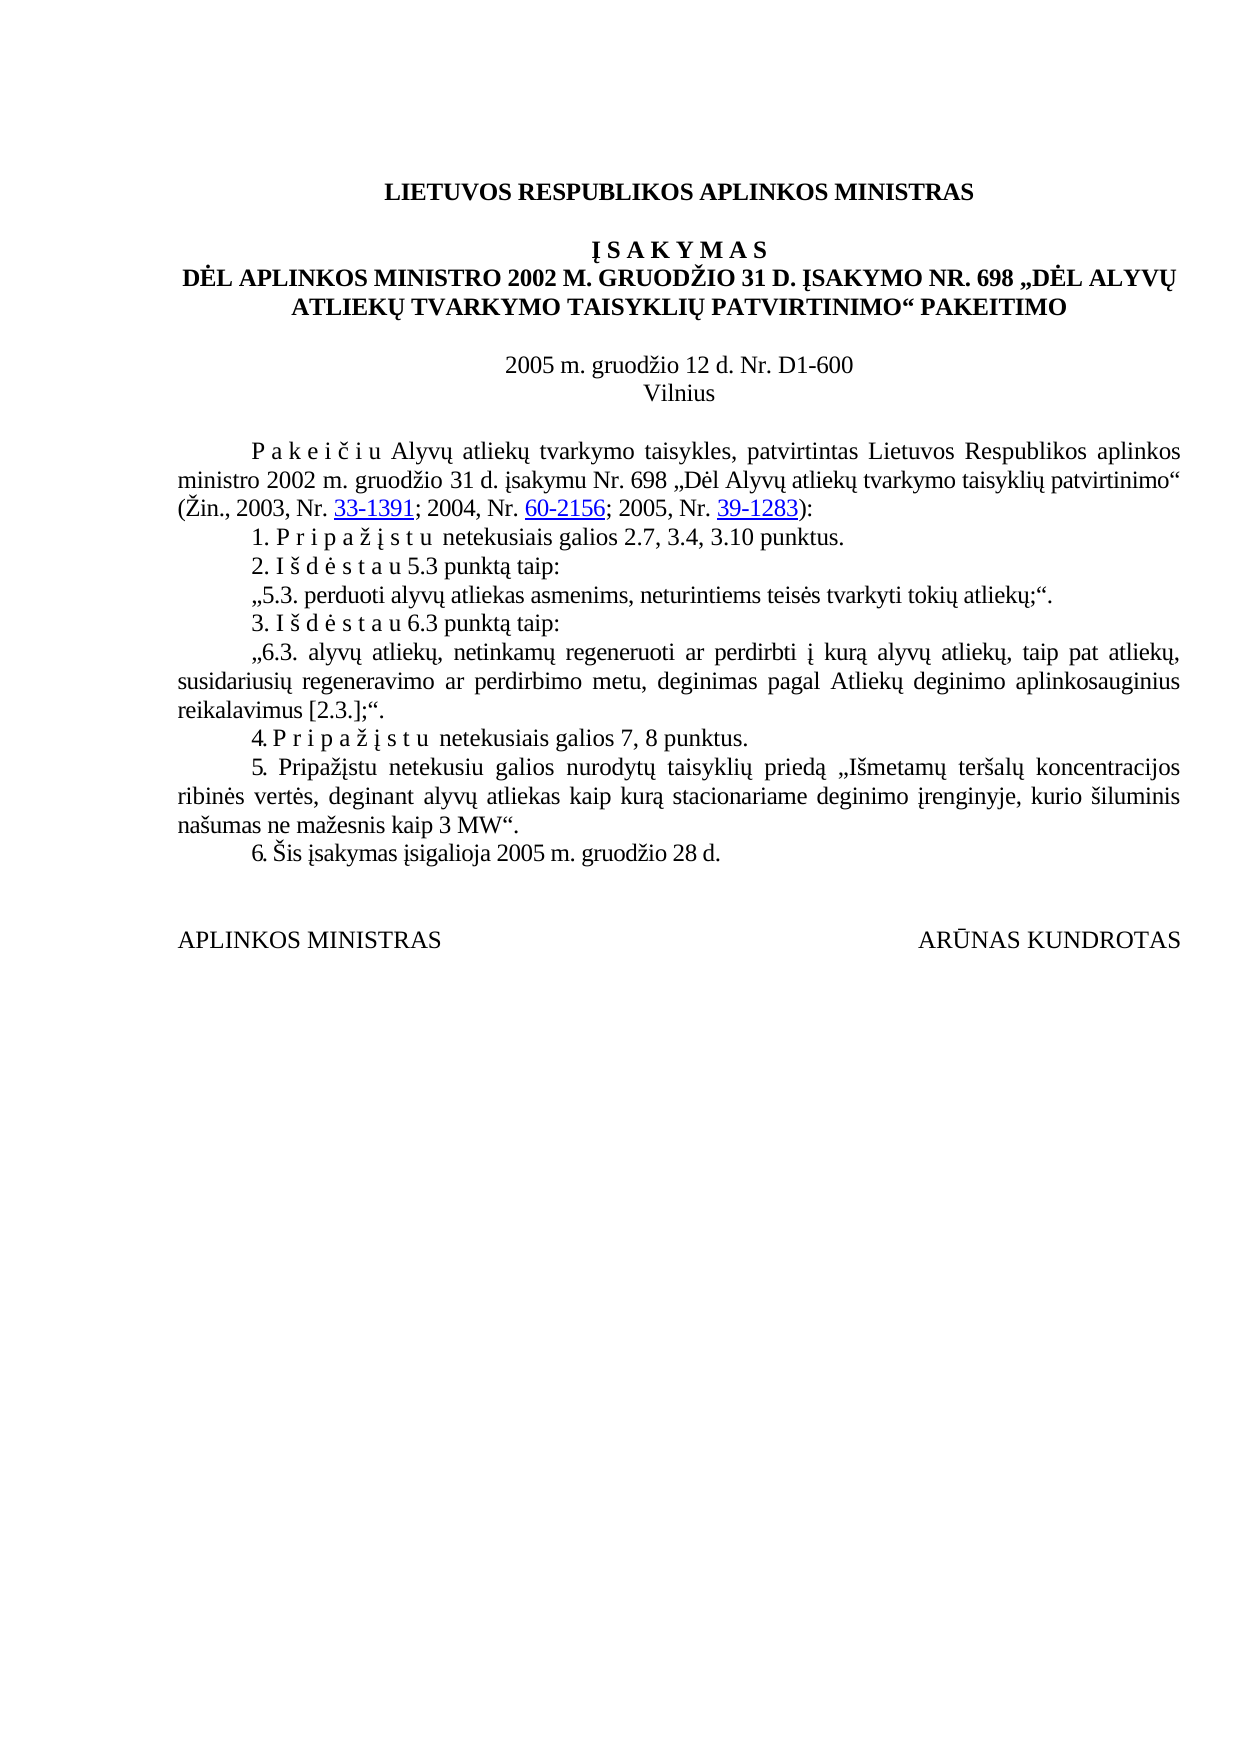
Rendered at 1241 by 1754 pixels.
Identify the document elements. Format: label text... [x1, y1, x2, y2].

text 6. Šis įsakymas įsigalioja 2005 m. gruodžio 28 d. [177, 838, 1181, 867]
text 4. Pripažįstu netekusiais galios 7, 8 punktus. [177, 723, 1181, 752]
text Į S A K Y M A S [177, 235, 1181, 263]
text Pakeičiu Alyvų atliekų tvarkymo taisykles, patvirtintas Lietuvos Respublikos aplinkos ministro 2002 m. gruodžio 31 d. įsakymu Nr. 698 „Dėl Alyvų atliekų tvarkymo taisyklių patvirtinimo“ (Žin., 2003, Nr. 33-1391; 2004, Nr. 60-2156; 2005, Nr. 39-1283): [177, 436, 1181, 522]
text „6.3. alyvų atliekų, netinkamų regeneruoti ar perdirbti į kurą alyvų atliekų, taip pat atliekų, susidariusių regeneravimo ar perdirbimo metu, deginimas pagal Atliekų deginimo aplinkosauginius reikalavimus [2.3.];“. [177, 637, 1181, 723]
text 2005 m. gruodžio 12 d. Nr. D1-600 [177, 350, 1181, 378]
text APLINKOS MINISTRAS ARŪNAS KUNDROTAS [177, 925, 1181, 953]
text DĖL APLINKOS MINISTRO 2002 M. GRUODŽIO 31 D. ĮSAKYMO NR. 698 „DĖL ALYVŲ ATLIEKŲ TVARKYMO TAISYKLIŲ PATVIRTINIMO“ PAKEITIMO [177, 263, 1181, 321]
text LIETUVOS RESPUBLIKOS APLINKOS MINISTRAS [177, 177, 1181, 206]
text 1. Pripažįstu netekusiais galios 2.7, 3.4, 3.10 punktus. [177, 522, 1181, 551]
text 2. Išdėstau 5.3 punktą taip: [177, 551, 1181, 580]
text „5.3. perduoti alyvų atliekas asmenims, neturintiems teisės tvarkyti tokių atliekų;“. [177, 580, 1181, 608]
text 3. Išdėstau 6.3 punktą taip: [177, 608, 1181, 637]
text Vilnius [177, 378, 1181, 407]
text 5. Pripažįstu netekusiu galios nurodytų taisyklių priedą „Išmetamų teršalų koncentracijos ribinės vertės, deginant alyvų atliekas kaip kurą stacionariame deginimo įrenginyje, kurio šiluminis našumas ne mažesnis kaip 3 MW“. [177, 752, 1181, 838]
